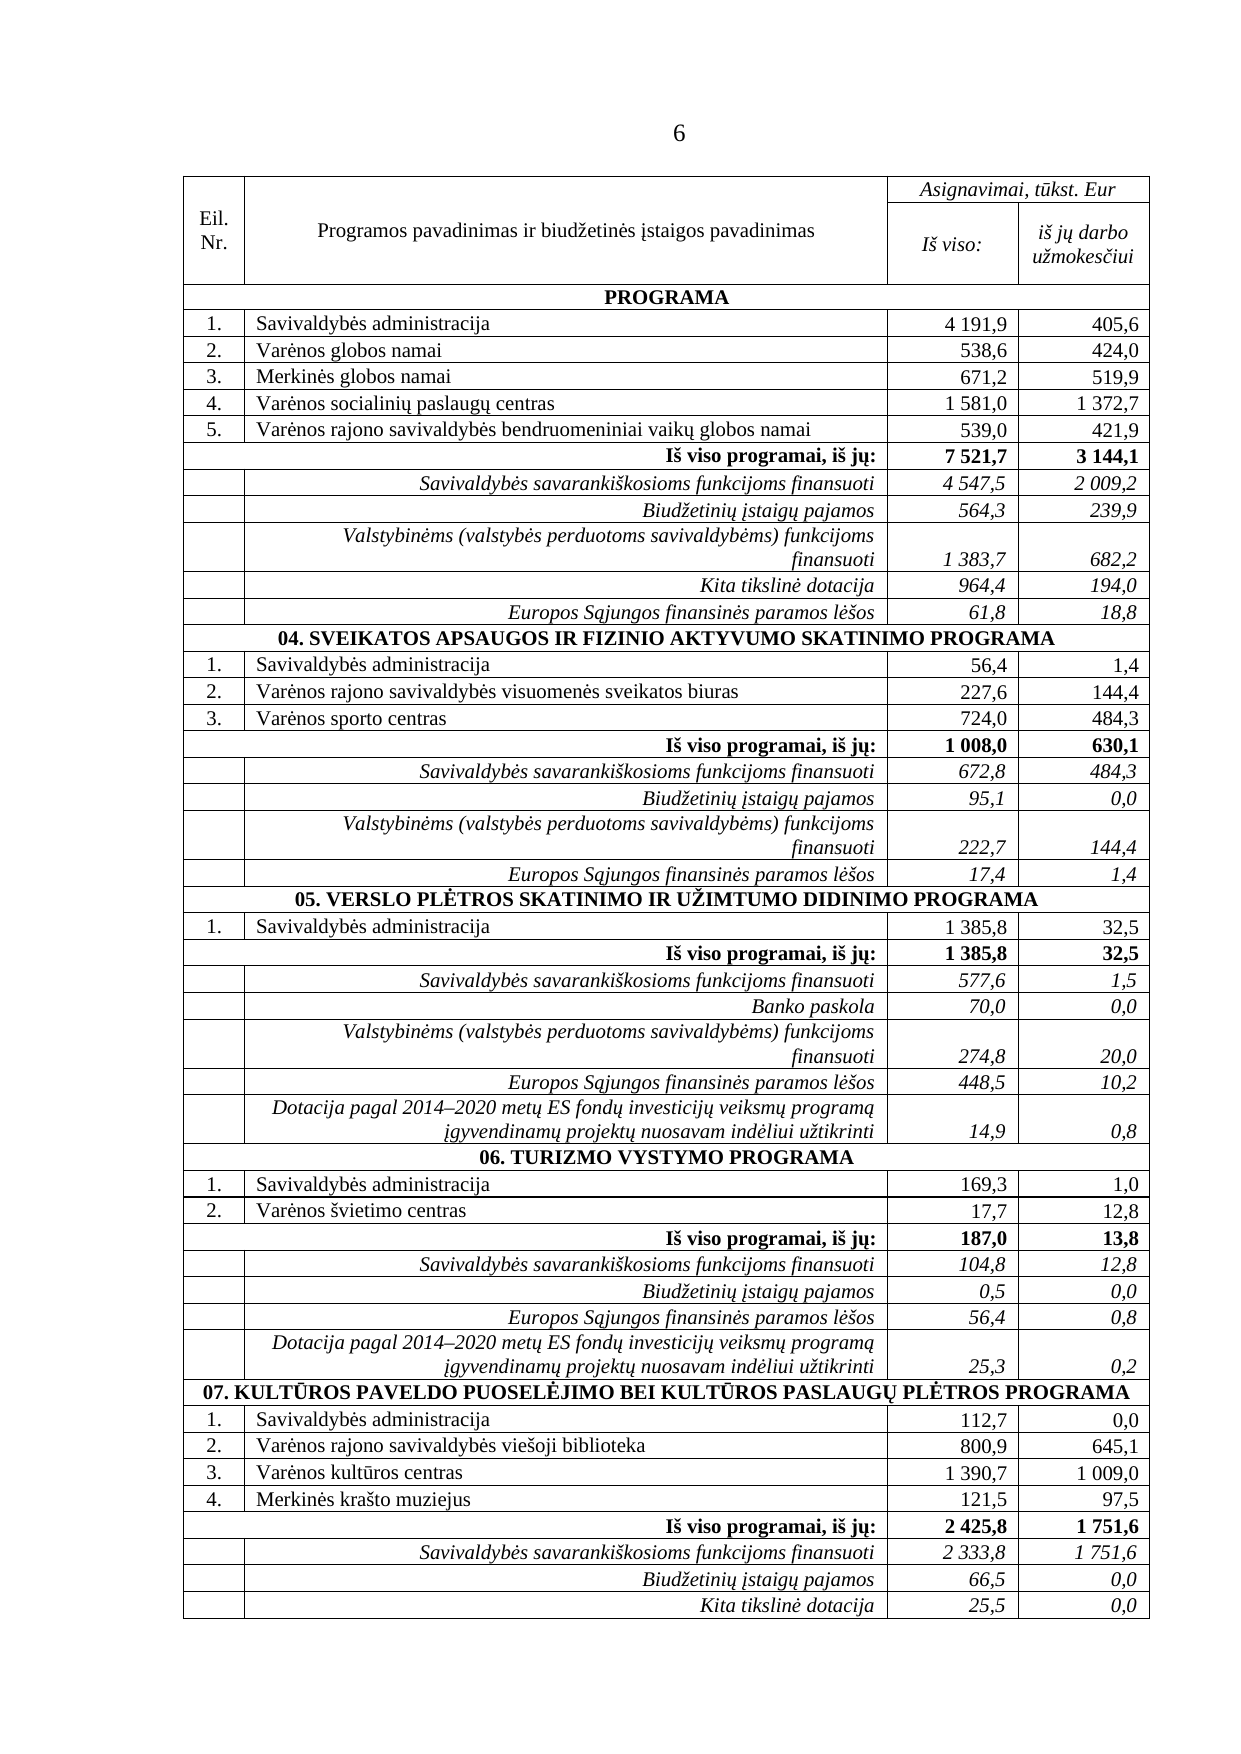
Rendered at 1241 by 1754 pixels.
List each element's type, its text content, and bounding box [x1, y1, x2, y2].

table_cell 12,8 [1019, 1251, 1149, 1276]
table_cell 1 390,7 [888, 1459, 1018, 1485]
table_cell 1 751,6 [1019, 1539, 1149, 1564]
table_cell Savivaldybės savarankiškosioms funkcijoms finansuoti [245, 1251, 887, 1276]
table_cell 0,0 [1019, 1277, 1149, 1303]
table_cell 25,5 [888, 1592, 1018, 1617]
table_cell [184, 1565, 244, 1591]
table_cell [184, 860, 244, 886]
table_cell 800,9 [888, 1433, 1018, 1458]
table_cell 0,8 [1019, 1304, 1149, 1329]
table_cell [1150, 415, 1175, 442]
table_cell [1150, 1303, 1175, 1329]
table_cell [184, 1539, 244, 1564]
table_cell Iš viso programai, iš jų: [184, 1224, 887, 1249]
table_cell 32,5 [1019, 913, 1149, 939]
table_cell 1,0 [1019, 1171, 1149, 1196]
table_cell [184, 572, 244, 597]
table_cell 645,1 [1019, 1433, 1149, 1458]
table_cell [1150, 231, 1175, 257]
table_cell Iš viso programai, iš jų: [184, 1512, 887, 1538]
table_cell Europos Sąjungos finansinės paramos lėšos [245, 860, 887, 886]
table_cell [1150, 258, 1175, 284]
table_cell 20,0 [1019, 1020, 1149, 1068]
table_cell 1 009,0 [1019, 1459, 1149, 1485]
table_cell [184, 811, 244, 859]
table_cell [1150, 1329, 1175, 1378]
table_cell [1150, 1143, 1175, 1170]
table_cell 1 372,7 [1019, 390, 1149, 415]
table_cell 424,0 [1019, 337, 1149, 362]
table_cell 4. [184, 1486, 244, 1511]
table_cell Savivaldybės savarankiškosioms funkcijoms finansuoti [245, 758, 887, 783]
table_cell 61,8 [888, 599, 1018, 624]
table_cell 17,4 [888, 860, 1018, 886]
table_cell 564,3 [888, 496, 1018, 522]
table_cell [1150, 598, 1175, 624]
table_cell 2 009,2 [1019, 470, 1149, 495]
table_cell 671,2 [888, 363, 1018, 389]
table_header [1150, 176, 1175, 202]
table_cell [1150, 886, 1175, 912]
table_cell Valstybinėms (valstybės perduotoms savivaldybėms) funkcijoms finansuoti [245, 811, 887, 859]
table_cell [184, 966, 244, 992]
table_cell [1150, 1276, 1175, 1303]
table_cell 56,4 [888, 652, 1018, 677]
table_cell 104,8 [888, 1251, 1018, 1276]
table_cell 13,8 [1019, 1224, 1149, 1249]
table_cell Savivaldybės administracija [245, 913, 887, 939]
table_cell Savivaldybės administracija [245, 1171, 887, 1196]
table_cell Iš viso programai, iš jų: [184, 443, 887, 468]
table_cell 577,6 [888, 966, 1018, 992]
table_cell [1150, 810, 1175, 859]
table_cell 2. [184, 678, 244, 704]
table_cell 682,2 [1019, 523, 1149, 571]
table_cell Varėnos globos namai [245, 337, 887, 362]
table_cell Merkinės krašto muziejus [245, 1486, 887, 1511]
table_header Eil. Nr. [184, 177, 244, 284]
table_cell Kita tikslinė dotacija [245, 1592, 887, 1617]
table_cell 1 751,6 [1019, 1512, 1149, 1538]
table_cell Europos Sąjungos finansinės paramos lėšos [245, 1304, 887, 1329]
table_cell 18,8 [1019, 599, 1149, 624]
table_cell 10,2 [1019, 1069, 1149, 1094]
table_cell 1. [184, 1171, 244, 1196]
table_cell Varėnos rajono savivaldybės viešoji biblioteka [245, 1433, 887, 1458]
table_cell 0,0 [1019, 784, 1149, 810]
table_cell Savivaldybės savarankiškosioms funkcijoms finansuoti [245, 470, 887, 495]
table_cell Iš viso programai, iš jų: [184, 940, 887, 965]
table_cell [1150, 651, 1175, 677]
table_cell [184, 1069, 244, 1094]
table_cell 05. VERSLO PLĖTROS SKATINIMO IR UŽIMTUMO DIDINIMO PROGRAMA [184, 887, 1149, 912]
table_cell 187,0 [888, 1224, 1018, 1249]
table_cell 97,5 [1019, 1486, 1149, 1511]
table_cell 169,3 [888, 1171, 1018, 1196]
table_cell [184, 784, 244, 810]
table_cell Banko paskola [245, 993, 887, 1018]
table_cell 1. [184, 1406, 244, 1432]
table_cell [184, 1020, 244, 1068]
table_cell Biudžetinių įstaigų pajamos [245, 1277, 887, 1303]
table_cell Valstybinėms (valstybės perduotoms savivaldybėms) funkcijoms finansuoti [245, 523, 887, 571]
table_cell [184, 1592, 244, 1617]
table_cell [1150, 939, 1175, 965]
table_cell [184, 1251, 244, 1276]
table_cell Varėnos švietimo centras [245, 1198, 887, 1223]
table_cell Iš viso programai, iš jų: [184, 731, 887, 757]
table_cell 484,3 [1019, 705, 1149, 730]
table_cell 04. SVEIKATOS APSAUGOS IR FIZINIO AKTYVUMO SKATINIMO PROGRAMA [184, 625, 1149, 651]
table_cell [1150, 1170, 1175, 1196]
table_cell [1150, 336, 1175, 362]
table_cell 0,0 [1019, 993, 1149, 1018]
table_cell 66,5 [888, 1565, 1018, 1591]
table_cell [184, 599, 244, 624]
table_cell Varėnos sporto centras [245, 705, 887, 730]
table_cell 2 333,8 [888, 1539, 1018, 1564]
table_cell [1150, 704, 1175, 730]
table_cell 2 425,8 [888, 1512, 1018, 1538]
table_cell [1150, 730, 1175, 757]
table_cell iš jų darbo užmokesčiui [1019, 203, 1149, 284]
table_cell [184, 1095, 244, 1143]
table_cell 144,4 [1019, 811, 1149, 859]
table_cell [1150, 469, 1175, 495]
table_cell 630,1 [1019, 731, 1149, 757]
table_cell 1. [184, 913, 244, 939]
table_cell Europos Sąjungos finansinės paramos lėšos [245, 1069, 887, 1094]
table_cell [1150, 1405, 1175, 1432]
table_cell Dotacija pagal 2014–2020 metų ES fondų investicijų veiksmų programą įgyvendinamų projektų nuosavam indėliui užtikrinti [245, 1095, 887, 1143]
table_cell [184, 1277, 244, 1303]
table_cell Varėnos rajono savivaldybės visuomenės sveikatos biuras [245, 678, 887, 704]
table_cell 2. [184, 1198, 244, 1223]
table_cell [1150, 1068, 1175, 1094]
table_cell Varėnos socialinių paslaugų centras [245, 390, 887, 415]
table_cell [1150, 1432, 1175, 1458]
table_cell 1 581,0 [888, 390, 1018, 415]
table_cell [1150, 1458, 1175, 1485]
table_cell 1 385,8 [888, 913, 1018, 939]
table_cell 0,8 [1019, 1095, 1149, 1143]
table_cell [1150, 571, 1175, 597]
table_cell 1,4 [1019, 860, 1149, 886]
table_cell Savivaldybės administracija [245, 310, 887, 336]
table_cell 2. [184, 1433, 244, 1458]
table_cell [1150, 1223, 1175, 1249]
table_cell Varėnos kultūros centras [245, 1459, 887, 1485]
table_cell Biudžetinių įstaigų pajamos [245, 1565, 887, 1591]
table_cell [1150, 965, 1175, 992]
table_cell Kita tikslinė dotacija [245, 572, 887, 597]
table_cell [1150, 202, 1175, 231]
table_cell 1. [184, 310, 244, 336]
table_cell 4 547,5 [888, 470, 1018, 495]
table_cell 3. [184, 363, 244, 389]
table_cell 3. [184, 1459, 244, 1485]
table_cell [184, 993, 244, 1018]
table_cell Biudžetinių įstaigų pajamos [245, 496, 887, 522]
table_cell 1. [184, 652, 244, 677]
table_cell 405,6 [1019, 310, 1149, 336]
table_cell 194,0 [1019, 572, 1149, 597]
table_cell 0,0 [1019, 1565, 1149, 1591]
table_cell 121,5 [888, 1486, 1018, 1511]
table_cell 1 383,7 [888, 523, 1018, 571]
table_cell 0,0 [1019, 1406, 1149, 1432]
table_cell 538,6 [888, 337, 1018, 362]
table_cell [184, 470, 244, 495]
table_cell [1150, 309, 1175, 336]
table_cell 56,4 [888, 1304, 1018, 1329]
table_cell [1150, 1485, 1175, 1511]
table_cell 222,7 [888, 811, 1018, 859]
table_cell 1,5 [1019, 966, 1149, 992]
table_cell Varėnos rajono savivaldybės bendruomeniniai vaikų globos namai [245, 416, 887, 442]
table_cell 964,4 [888, 572, 1018, 597]
table_header Asignavimai, tūkst. Eur [888, 177, 1149, 202]
table_cell 2. [184, 337, 244, 362]
table_cell [1150, 992, 1175, 1018]
table_cell [1150, 1564, 1175, 1591]
table_cell Biudžetinių įstaigų pajamos [245, 784, 887, 810]
table_cell [1150, 284, 1175, 309]
table_cell [1150, 624, 1175, 651]
table_cell [1150, 1094, 1175, 1143]
table_cell 672,8 [888, 758, 1018, 783]
table_cell 519,9 [1019, 363, 1149, 389]
table_cell [1150, 677, 1175, 704]
table_cell [1150, 1538, 1175, 1564]
table_cell [1150, 495, 1175, 522]
table_cell 484,3 [1019, 758, 1149, 783]
table_cell Dotacija pagal 2014–2020 metų ES fondų investicijų veiksmų programą įgyvendinamų projektų nuosavam indėliui užtikrinti [245, 1330, 887, 1378]
table_cell [184, 1330, 244, 1378]
table_cell 4 191,9 [888, 310, 1018, 336]
table_cell [1150, 757, 1175, 783]
table_cell [1150, 912, 1175, 939]
table_cell 0,2 [1019, 1330, 1149, 1378]
table_cell Merkinės globos namai [245, 363, 887, 389]
table_cell Iš viso: [888, 203, 1018, 284]
table_cell [184, 496, 244, 522]
table_cell Savivaldybės administracija [245, 1406, 887, 1432]
table_cell Savivaldybės savarankiškosioms funkcijoms finansuoti [245, 1539, 887, 1564]
table_cell PROGRAMA [184, 285, 1149, 309]
table_cell 70,0 [888, 993, 1018, 1018]
table_cell 421,9 [1019, 416, 1149, 442]
table_cell 3. [184, 705, 244, 730]
table_cell 0,5 [888, 1277, 1018, 1303]
table_cell [1150, 362, 1175, 389]
table_cell 12,8 [1019, 1198, 1149, 1223]
table_cell 95,1 [888, 784, 1018, 810]
table_cell [1150, 1019, 1175, 1068]
table_cell 07. KULTŪROS PAVELDO PUOSELĖJIMO BEI KULTŪROS PASLAUGŲ PLĖTROS PROGRAMA [184, 1380, 1149, 1405]
table_cell [1150, 859, 1175, 886]
table_cell [184, 758, 244, 783]
table_cell 112,7 [888, 1406, 1018, 1432]
table_cell 3 144,1 [1019, 443, 1149, 468]
table_cell 5. [184, 416, 244, 442]
table_cell 7 521,7 [888, 443, 1018, 468]
table_cell 239,9 [1019, 496, 1149, 522]
table_cell [1150, 522, 1175, 571]
table_cell 17,7 [888, 1198, 1018, 1223]
table_cell [184, 1304, 244, 1329]
table_cell [1150, 783, 1175, 810]
table_cell 448,5 [888, 1069, 1018, 1094]
table_cell [1150, 1250, 1175, 1276]
table_cell 539,0 [888, 416, 1018, 442]
table_cell [1150, 1511, 1175, 1538]
table_cell 0,0 [1019, 1592, 1149, 1617]
table_cell 25,3 [888, 1330, 1018, 1378]
table_cell [1150, 389, 1175, 415]
table_cell 1 008,0 [888, 731, 1018, 757]
table_cell 144,4 [1019, 678, 1149, 704]
table_cell [184, 523, 244, 571]
table_cell 274,8 [888, 1020, 1018, 1068]
table_cell Savivaldybės administracija [245, 652, 887, 677]
table_cell 06. TURIZMO VYSTYMO PROGRAMA [184, 1144, 1149, 1170]
table_cell Europos Sąjungos finansinės paramos lėšos [245, 599, 887, 624]
table_cell 1 385,8 [888, 940, 1018, 965]
table_cell [1150, 1591, 1175, 1617]
table_cell [1150, 442, 1175, 468]
table_cell Savivaldybės savarankiškosioms funkcijoms finansuoti [245, 966, 887, 992]
table_cell 724,0 [888, 705, 1018, 730]
table_cell 227,6 [888, 678, 1018, 704]
table_cell 4. [184, 390, 244, 415]
table_cell 32,5 [1019, 940, 1149, 965]
table_header Programos pavadinimas ir biudžetinės įstaigos pavadinimas [245, 177, 887, 284]
table_cell [1150, 1196, 1175, 1223]
table_cell [1150, 1379, 1175, 1405]
table_cell 14,9 [888, 1095, 1018, 1143]
table_cell Valstybinėms (valstybės perduotoms savivaldybėms) funkcijoms finansuoti [245, 1020, 887, 1068]
table_cell 1,4 [1019, 652, 1149, 677]
